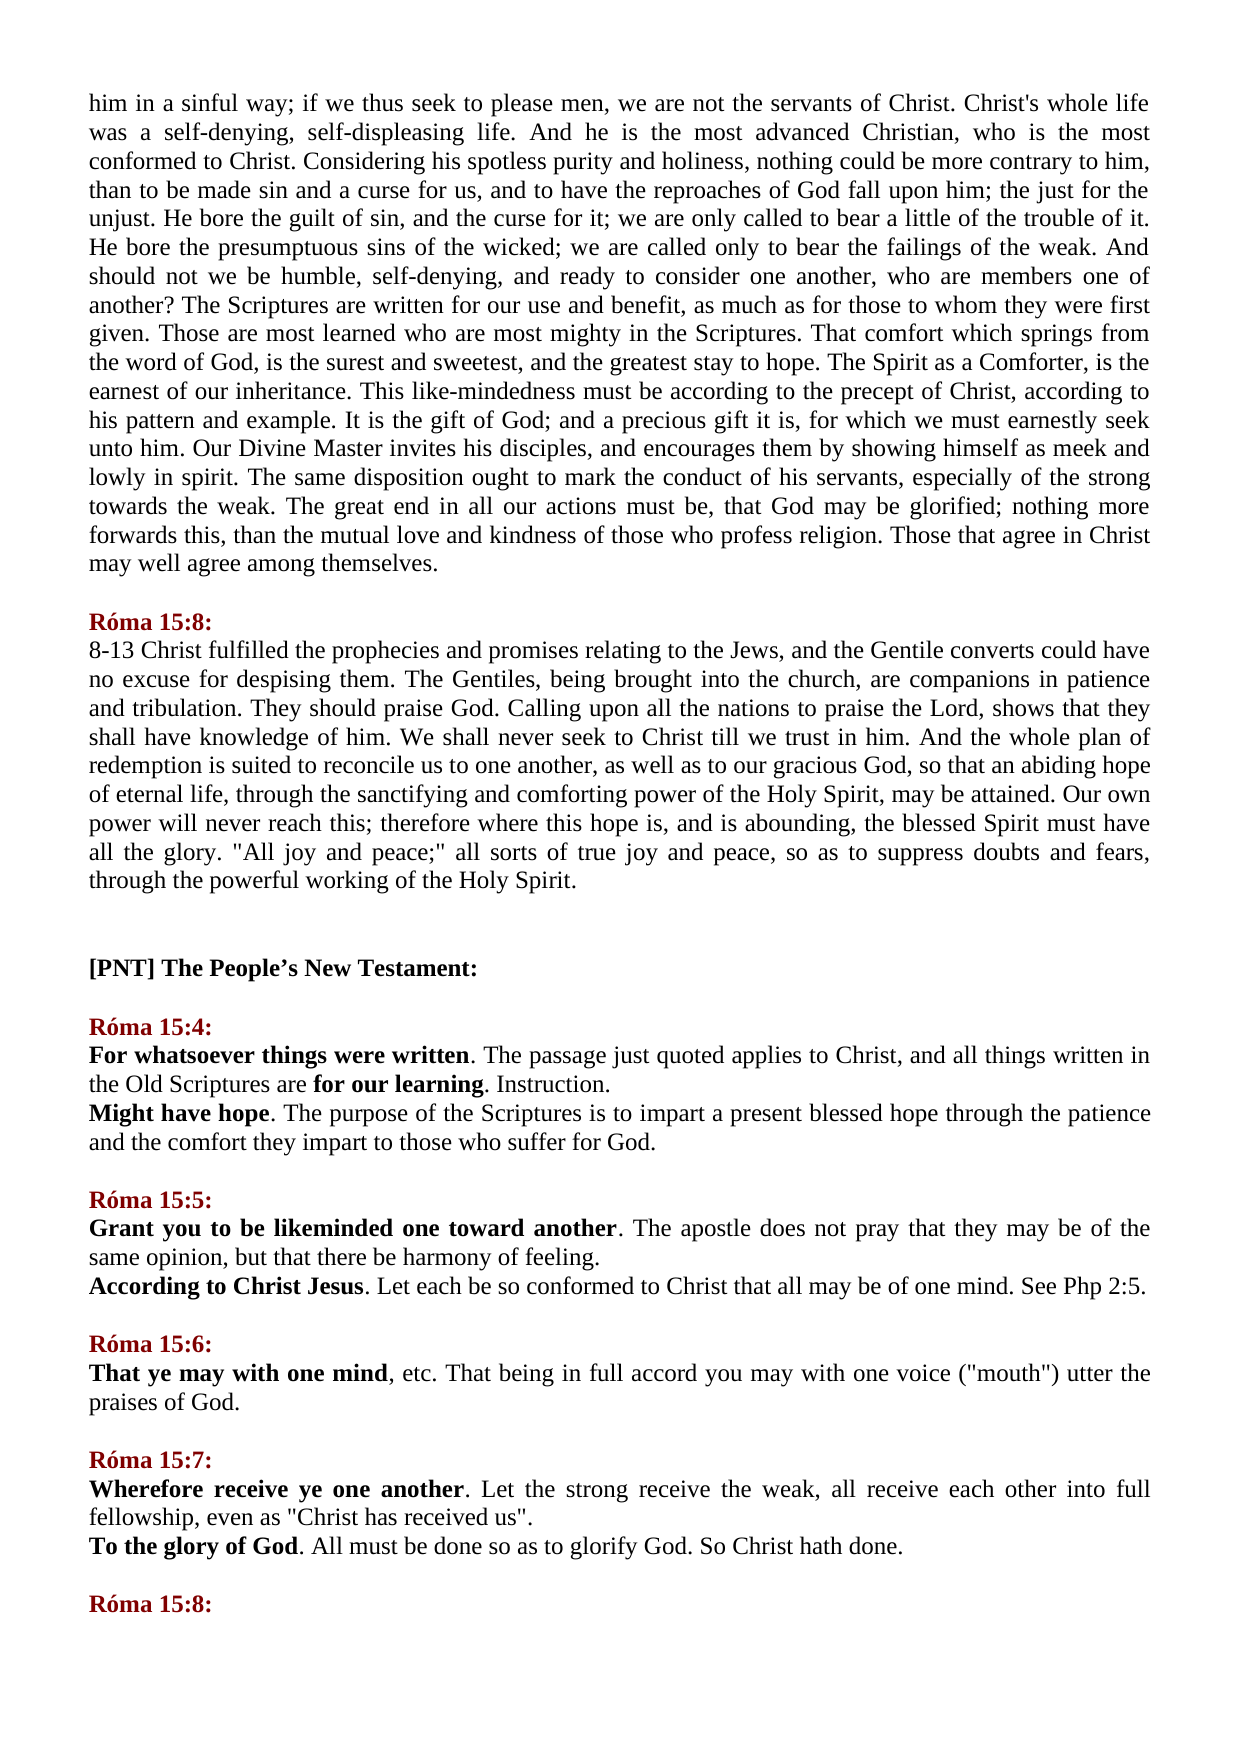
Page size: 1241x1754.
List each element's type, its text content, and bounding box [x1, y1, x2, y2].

text him in a sinful way; if we thus seek to please men, we are not the servants of Christ. Christ's whole life was a self-denying, self-displeasing life. And he is the most advanced Christian, who is the most conformed to Christ. Considering his spotless purity and holiness, nothing could be more contrary to him, than to be made sin and a curse for us, and to have the reproaches of God fall upon him; the just for the unjust. He bore the guilt of sin, and the curse for it; we are only called to bear a little of the trouble of it. He bore the presumptuous sins of the wicked; we are called only to bear the failings of the weak. And should not we be humble, self-denying, and ready to consider one another, who are members one of another? The Scriptures are written for our use and benefit, as much as for those to whom they were first given. Those are most learned who are most mighty in the Scriptures. That comfort which springs from the word of God, is the surest and sweetest, and the greatest stay to hope. The Spirit as a Comforter, is the earnest of our inheritance. This like-mindedness must be according to the precept of Christ, according to his pattern and example. It is the gift of God; and a precious gift it is, for which we must earnestly seek unto him. Our Divine Master invites his disciples, and encourages them by showing himself as meek and lowly in spirit. The same disposition ought to mark the conduct of his servants, especially of the strong towards the weak. The great end in all our actions must be, that God may be glorified; nothing more forwards this, than the mutual love and kindness of those who profess religion. Those that agree in Christ may well agree among themselves. [88, 88, 1152, 577]
text Róma 15:5: [88, 1185, 1152, 1213]
text Grant you to be likeminded one toward another. The apostle does not pray that they may be of the same opinion, but that there be harmony of feeling. According to Christ Jesus. Let each be so conformed to Christ that all may be of one mind. See Php 2:5. [88, 1213, 1152, 1300]
text Wherefore receive ye one another. Let the strong receive the weak, all receive each other into full fellowship, even as "Christ has received us". To the glory of God. All must be done so as to glorify God. So Christ hath done. [88, 1474, 1152, 1560]
text [PNT] The People’s New Testament: [88, 953, 1152, 982]
text Róma 15:8: [88, 1589, 1152, 1618]
text Róma 15:4: [88, 1012, 1152, 1040]
text That ye may with one mind, etc. That being in full accord you may with one voice ("mouth") utter the praises of God. [88, 1358, 1152, 1416]
text 8-13 Christ fulfilled the prophecies and promises relating to the Jews, and the Gentile converts could have no excuse for despising them. The Gentiles, being brought into the church, are companions in patience and tribulation. They should praise God. Calling upon all the nations to praise the Lord, shows that they shall have knowledge of him. We shall never seek to Christ till we trust in him. And the whole plan of redemption is suited to reconcile us to one another, as well as to our gracious God, so that an abiding hope of eternal life, through the sanctifying and comforting power of the Holy Spirit, may be attained. Our own power will never reach this; therefore where this hope is, and is abounding, the blessed Spirit must have all the glory. "All joy and peace;" all sorts of true joy and peace, so as to suppress doubts and fears, through the powerful working of the Holy Spirit. [88, 636, 1152, 894]
text Róma 15:6: [88, 1329, 1152, 1358]
text Róma 15:8: [88, 607, 1152, 636]
text For whatsoever things were written. The passage just quoted applies to Christ, and all things written in the Old Scriptures are for our learning. Instruction. Might have hope. The purpose of the Scriptures is to impart a present blessed hope through the patience and the comfort they impart to those who suffer for God. [88, 1040, 1152, 1155]
text Róma 15:7: [88, 1445, 1152, 1474]
